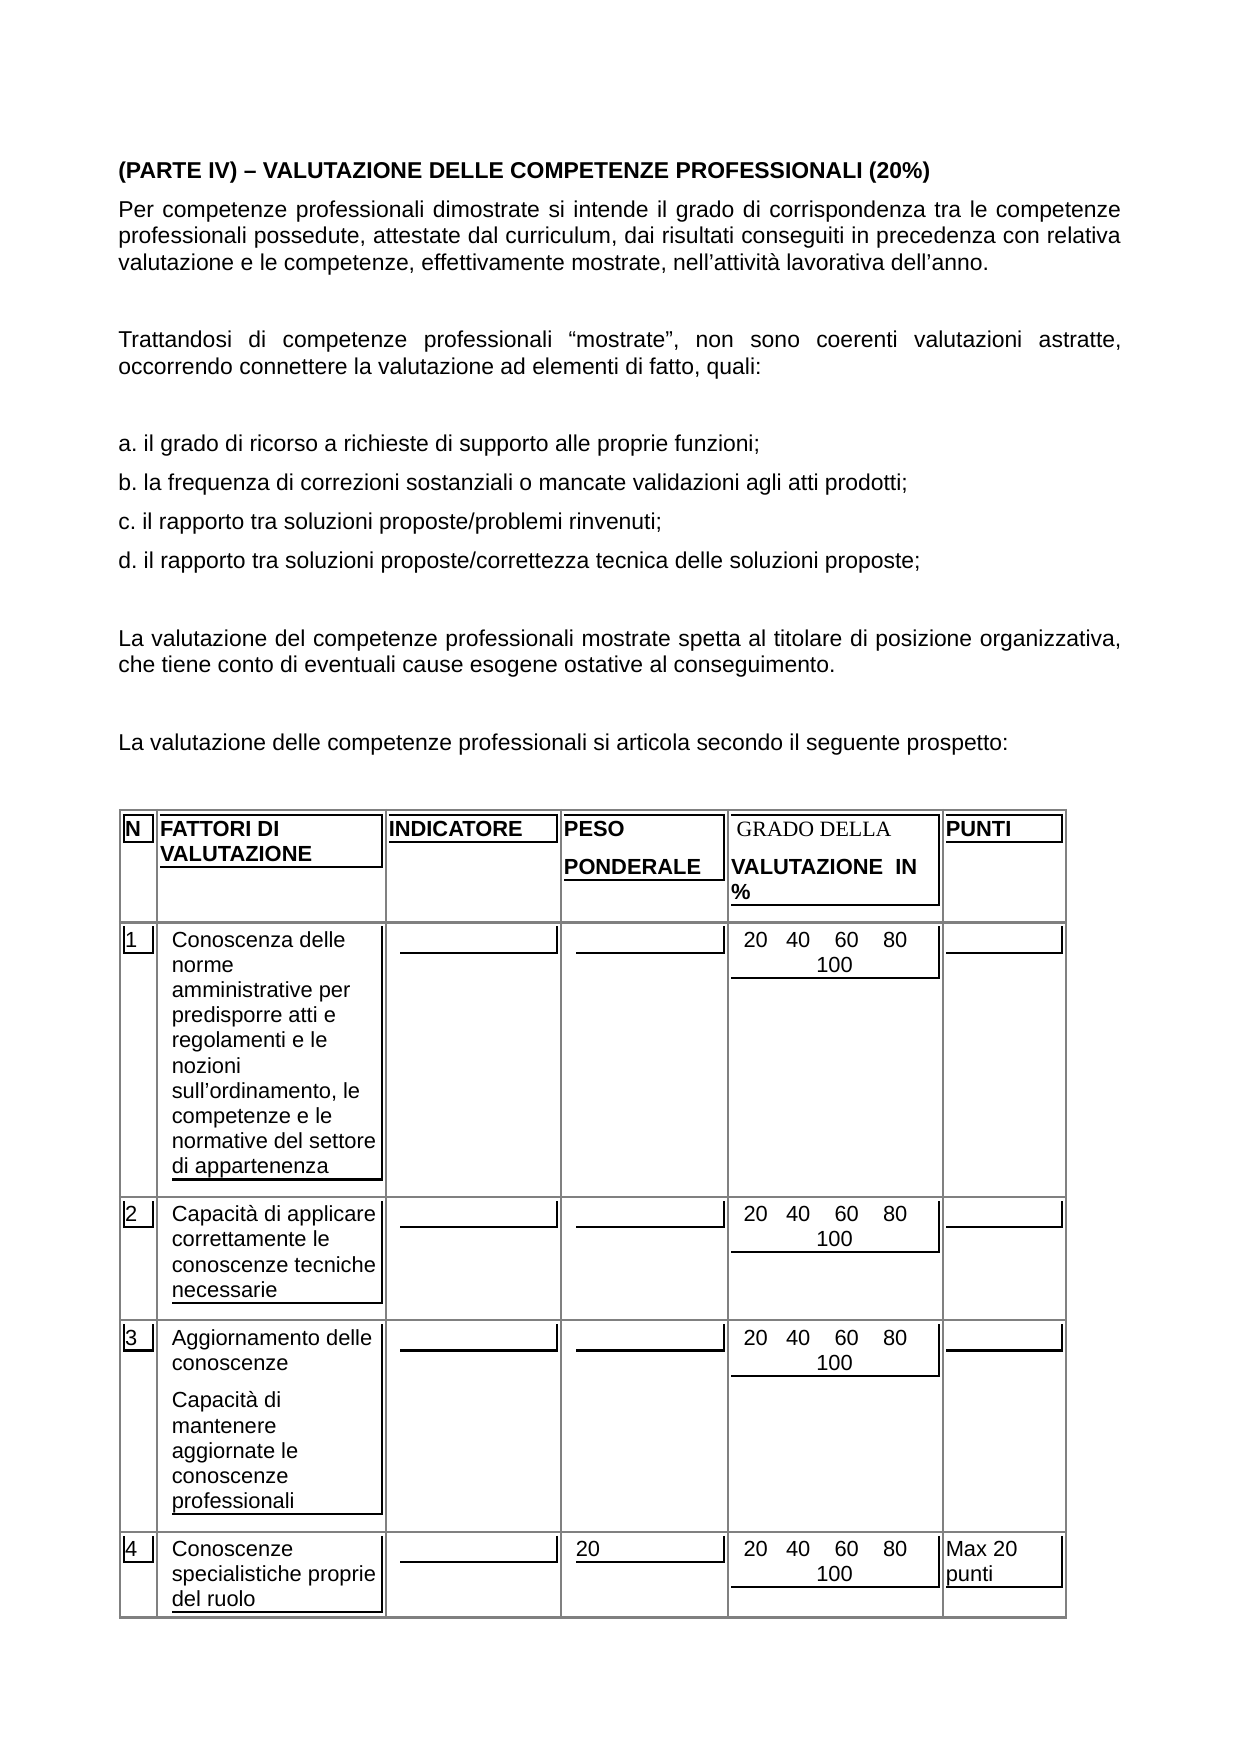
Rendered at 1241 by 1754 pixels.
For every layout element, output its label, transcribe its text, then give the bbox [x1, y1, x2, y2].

text La valutazione delle competenze professionali si articola secondo il seguente prospetto: [118, 729, 1122, 755]
table_header PUNTI [944, 811, 1065, 921]
table_cell Max 20 punti [944, 1533, 1065, 1616]
table_cell [387, 1321, 560, 1531]
table_cell Conoscenze specialistiche proprie del ruolo [158, 1533, 385, 1616]
table_cell [944, 1321, 1065, 1531]
table_cell [562, 924, 727, 1196]
table_header GRADO DELLA VALUTAZIONE IN % [729, 811, 942, 921]
text (PARTE IV) – VALUTAZIONE DELLE COMPETENZE PROFESSIONALI (20%) [118, 157, 1122, 183]
table_cell [387, 924, 560, 1196]
table_cell 2 [121, 1198, 156, 1319]
table_cell 20 40 60 80 100 [729, 1198, 942, 1319]
table_header INDICATORE [387, 811, 560, 921]
table_cell 1 [121, 924, 156, 1196]
table_header PESO PONDERALE [562, 811, 727, 921]
table_cell [387, 1533, 560, 1616]
table_cell 20 40 60 80 100 [729, 1321, 942, 1531]
table_cell [562, 1198, 727, 1319]
table_cell [944, 1198, 1065, 1319]
text c. il rapporto tra soluzioni proposte/problemi rinvenuti; [118, 508, 1122, 534]
table_cell 20 40 60 80 100 [729, 1533, 942, 1616]
text a. il grado di ricorso a richieste di supporto alle proprie funzioni; [118, 430, 1122, 457]
text d. il rapporto tra soluzioni proposte/correttezza tecnica delle soluzioni proposte; [118, 547, 1122, 573]
table_header N [121, 811, 156, 921]
text Per competenze professionali dimostrate si intende il grado di corrispondenza tra le competenze professionali possedute, attestate dal curriculum, dai risultati conseguiti in precedenza con relativa valutazione e le competenze, effettivamente mostrate, nell’attività lavorativa dell’anno. [118, 196, 1122, 275]
table_cell [944, 924, 1065, 1196]
table_cell 3 [121, 1321, 156, 1531]
table_cell 20 40 60 80 100 [729, 924, 942, 1196]
table_cell 20 [562, 1533, 727, 1616]
table_cell Capacità di applicare correttamente le conoscenze tecniche necessarie [158, 1198, 385, 1319]
table_cell [562, 1321, 727, 1531]
table_cell Conoscenza delle norme amministrative per predisporre atti e regolamenti e le nozioni sull’ordinamento, le competenze e le normative del settore di appartenenza [158, 924, 385, 1196]
table_cell [387, 1198, 560, 1319]
table_header FATTORI DI VALUTAZIONE [158, 811, 385, 921]
text Trattandosi di competenze professionali “mostrate”, non sono coerenti valutazioni astratte, occorrendo connettere la valutazione ad elementi di fatto, quali: [118, 326, 1122, 379]
text La valutazione del competenze professionali mostrate spetta al titolare di posizione organizzativa, che tiene conto di eventuali cause esogene ostative al conseguimento. [118, 624, 1122, 677]
text b. la frequenza di correzioni sostanziali o mancate validazioni agli atti prodotti; [118, 469, 1122, 496]
table_cell Aggiornamento delle conoscenze Capacità di mantenere aggiornate le conoscenze professionali [158, 1321, 385, 1531]
table_cell 4 [121, 1533, 156, 1616]
